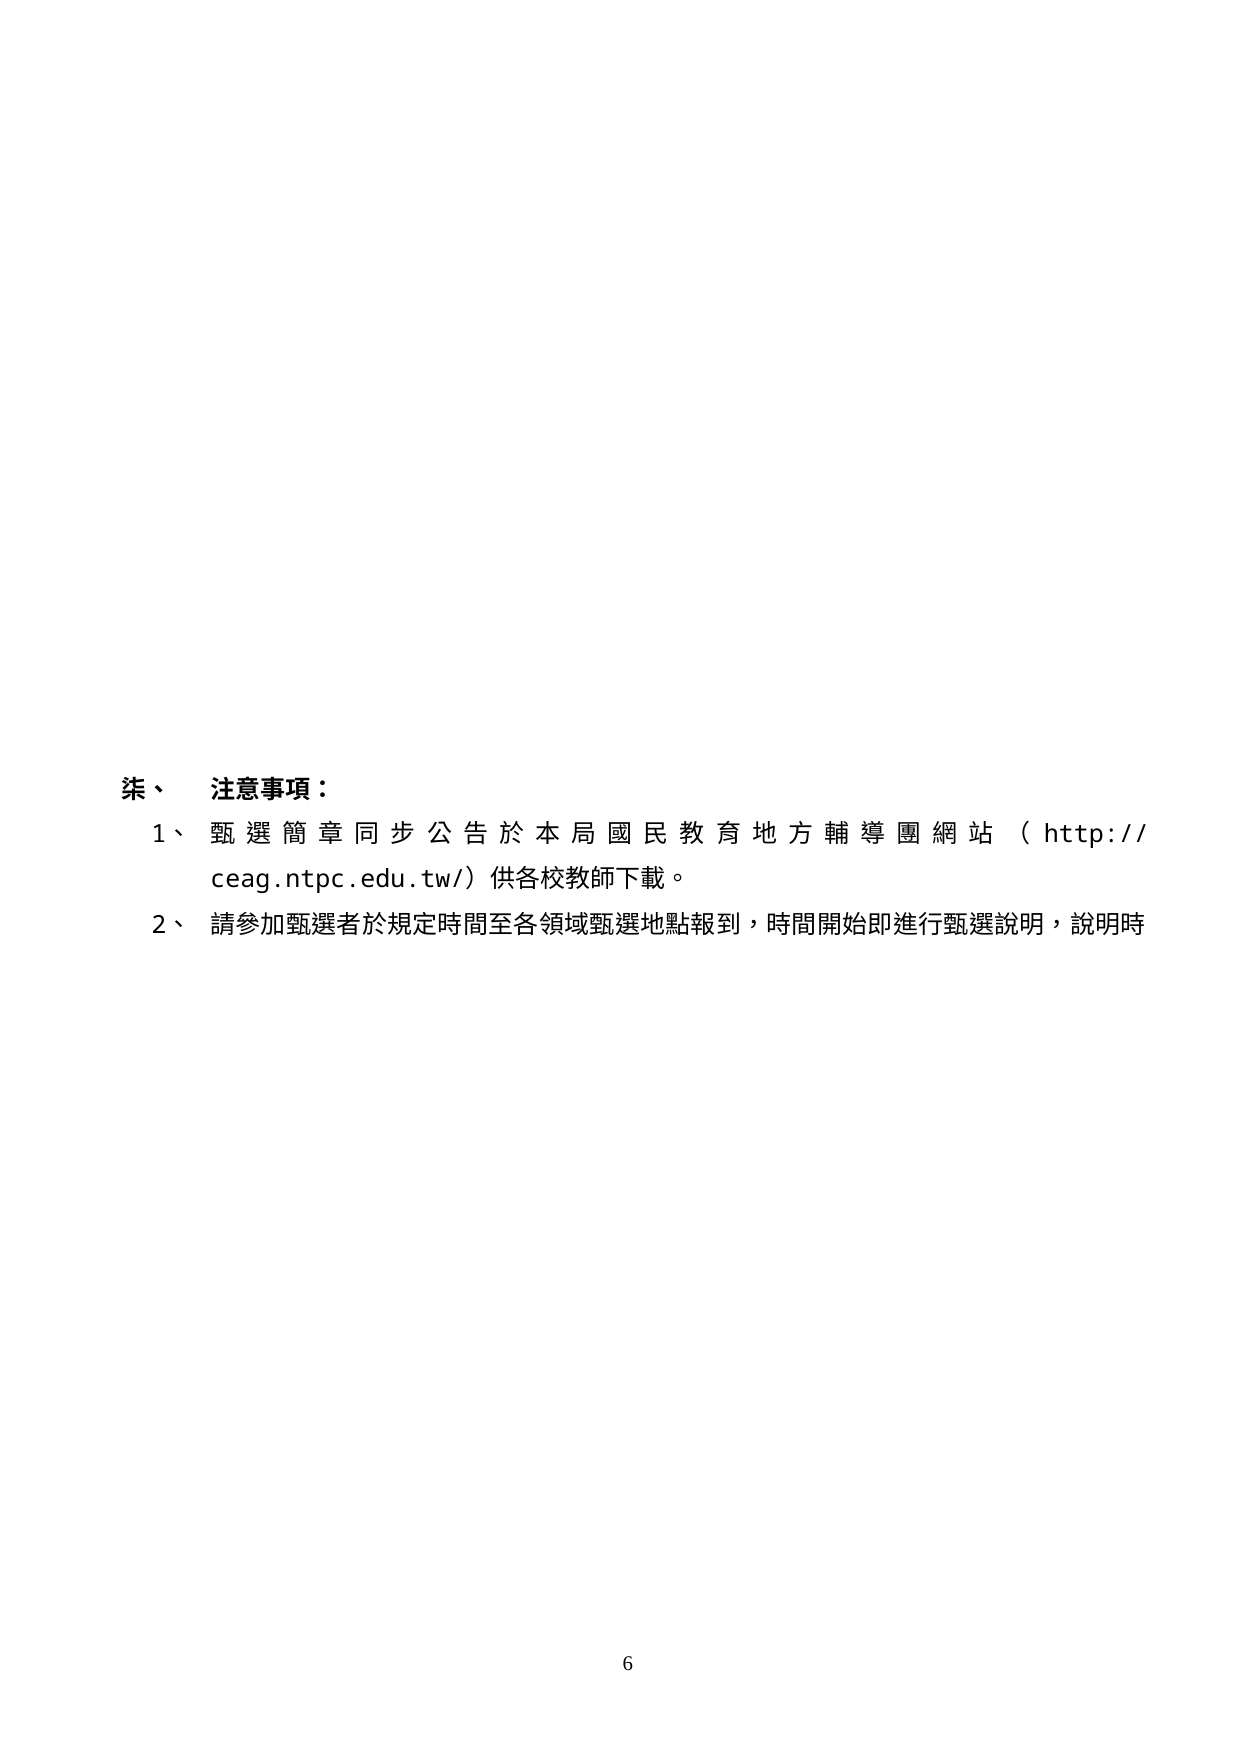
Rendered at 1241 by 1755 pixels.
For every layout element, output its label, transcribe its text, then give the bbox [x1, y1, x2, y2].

list 請參加甄選者於規定時間至各領域甄選地點報到，時間開始即進行甄選說明，說明時 [151, 897, 1148, 943]
list 甄選簡章同步公告於本局國民教育地方輔導團網站（http://ceag.ntpc.edu.tw/）供各校教師下載。 [151, 805, 1148, 897]
list 注意事項： [122, 769, 1148, 805]
